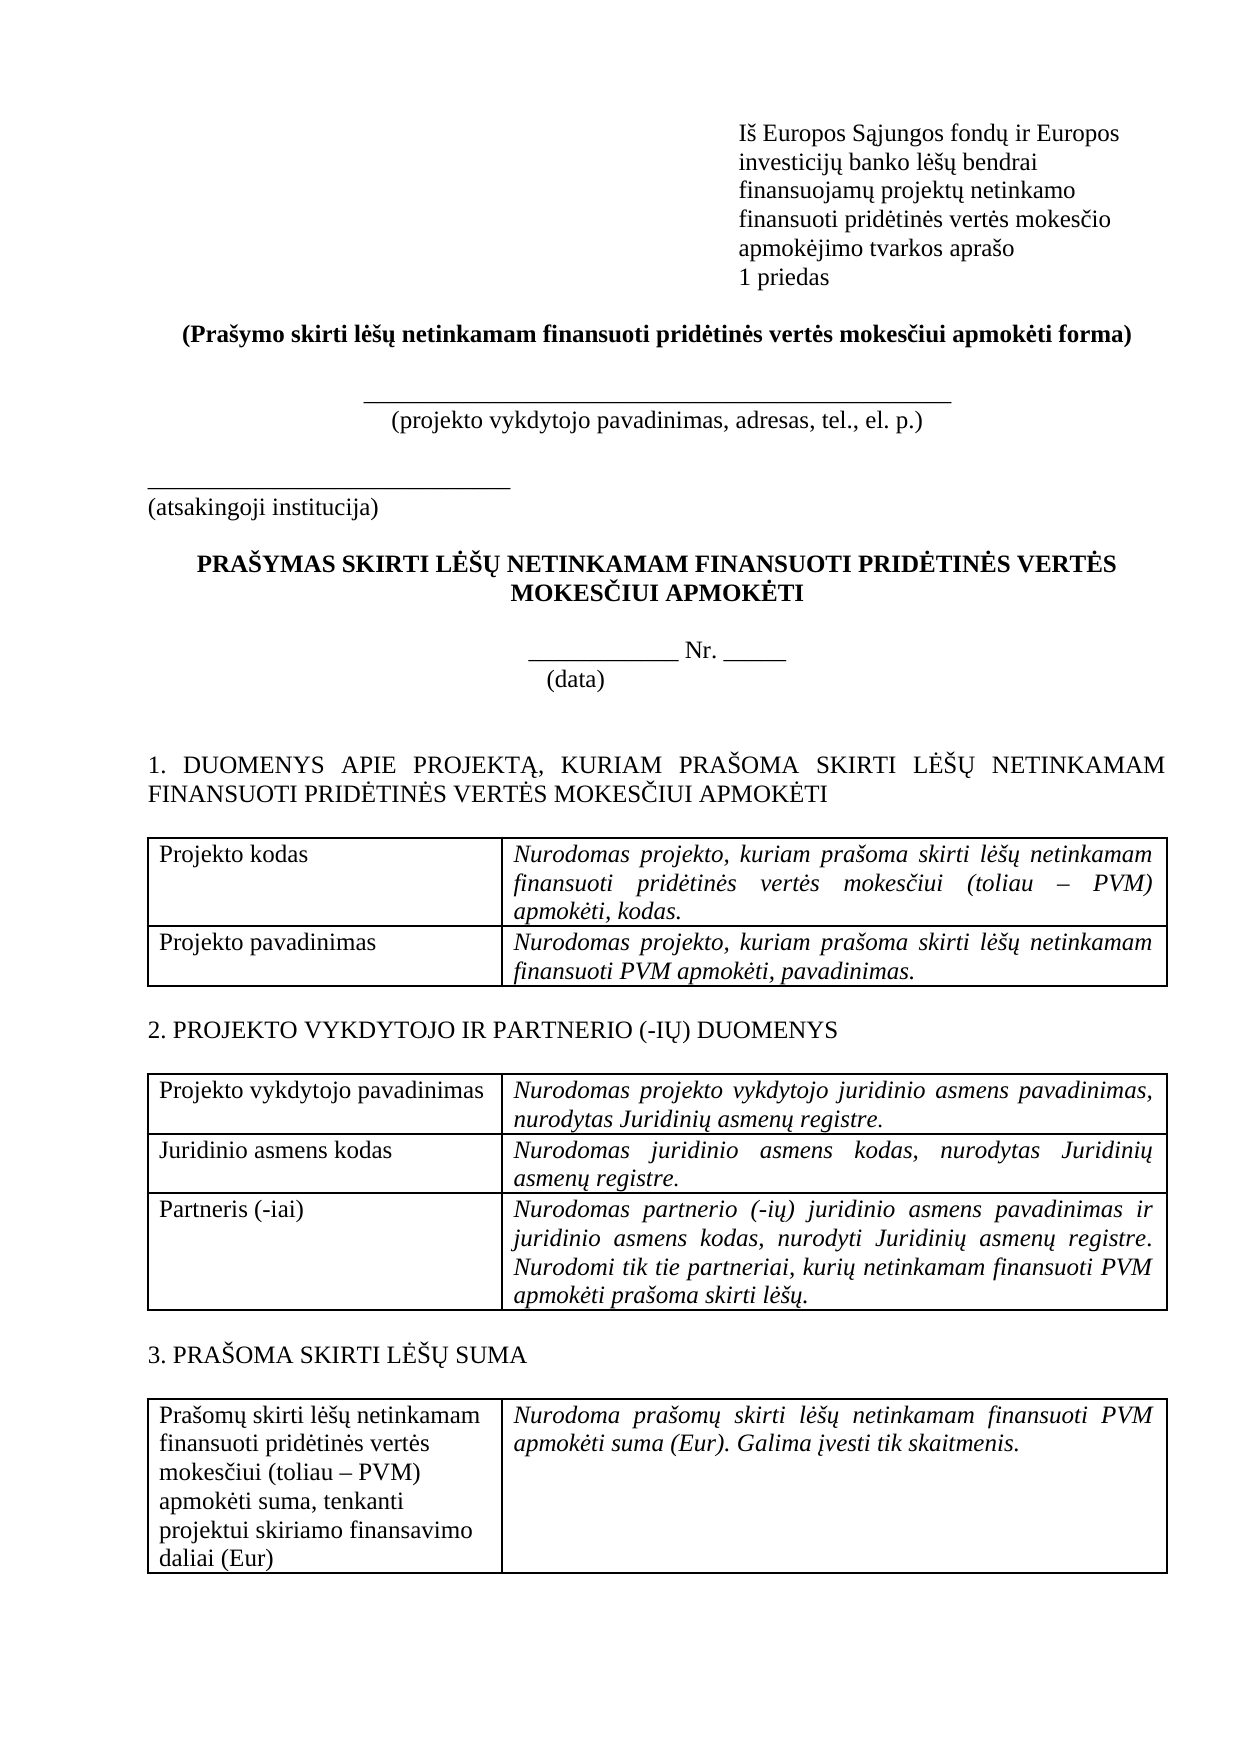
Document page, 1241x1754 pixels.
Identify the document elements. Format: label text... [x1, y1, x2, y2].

text Iš Europos Sąjungos fondų ir Europos investicijų banko lėšų bendrai finansuojamų projektų netinkamo finansuoti pridėtinės vertės mokesčio apmokėjimo tvarkos aprašo [738, 118, 1167, 262]
table_header Projekto vykdytojo pavadinimas [149, 1075, 501, 1133]
table_header Prašomų skirti lėšų netinkamam finansuoti pridėtinės vertės mokesčiui (toliau – PVM) apmokėti suma, tenkanti projektui skiriamo finansavimo daliai (Eur) [149, 1400, 501, 1572]
text PRAŠYMAS SKIRTI LĖŠŲ NETINKAMAM FINANSUOTI PRIDĖTINĖS VERTĖS MOKESČIUI APMOKĖTI [148, 549, 1167, 607]
table_cell Nurodomas juridinio asmens kodas, nurodytas Juridinių asmenų registre. [503, 1135, 1166, 1192]
text 3. PRAŠOMA SKIRTI LĖŠŲ SUMA [148, 1340, 1167, 1369]
text (Prašymo skirti lėšų netinkamam finansuoti pridėtinės vertės mokesčiui apmokėti forma) [148, 319, 1167, 348]
table_header Nurodomas projekto, kuriam prašoma skirti lėšų netinkamam finansuoti pridėtinės vertės mokesčiui (toliau – PVM) apmokėti, kodas. [503, 839, 1166, 925]
text 1. DUOMENYS APIE PROJEKTĄ, KURIAM PRAŠOMA SKIRTI LĖŠŲ NETINKAMAM FINANSUOTI PRIDĖTINĖS VERTĖS MOKESČIUI APMOKĖTI [148, 751, 1167, 808]
text (data) [148, 664, 1167, 693]
table_cell Nurodomas projekto, kuriam prašoma skirti lėšų netinkamam finansuoti PVM apmokėti, pavadinimas. [503, 927, 1166, 985]
text ____________ Nr. _____ [148, 636, 1167, 664]
table_cell Nurodomas partnerio (-ių) juridinio asmens pavadinimas ir juridinio asmens kodas, nurodyti Juridinių asmenų registre. Nurodomi tik tie partneriai, kurių netinkamam finansuoti PVM apmokėti prašoma skirti lėšų. [503, 1194, 1166, 1309]
table_cell Partneris (-iai) [149, 1194, 501, 1309]
text (atsakingoji institucija) [148, 492, 1167, 521]
table_header Projekto kodas [149, 839, 501, 925]
text _______________________________________________ [148, 377, 1167, 406]
text 2. PROJEKTO VYKDYTOJO IR PARTNERIO (-IŲ) DUOMENYS [148, 1016, 1167, 1044]
table_cell Projekto pavadinimas [149, 927, 501, 985]
text _____________________________ [148, 463, 1167, 492]
table_header Nurodomas projekto vykdytojo juridinio asmens pavadinimas, nurodytas Juridinių asmenų registre. [503, 1075, 1166, 1133]
text (projekto vykdytojo pavadinimas, adresas, tel., el. p.) [148, 406, 1167, 434]
table_header Nurodoma prašomų skirti lėšų netinkamam finansuoti PVM apmokėti suma (Eur). Galima įvesti tik skaitmenis. [503, 1400, 1166, 1572]
text 1 priedas [738, 262, 1167, 291]
table_cell Juridinio asmens kodas [149, 1135, 501, 1192]
